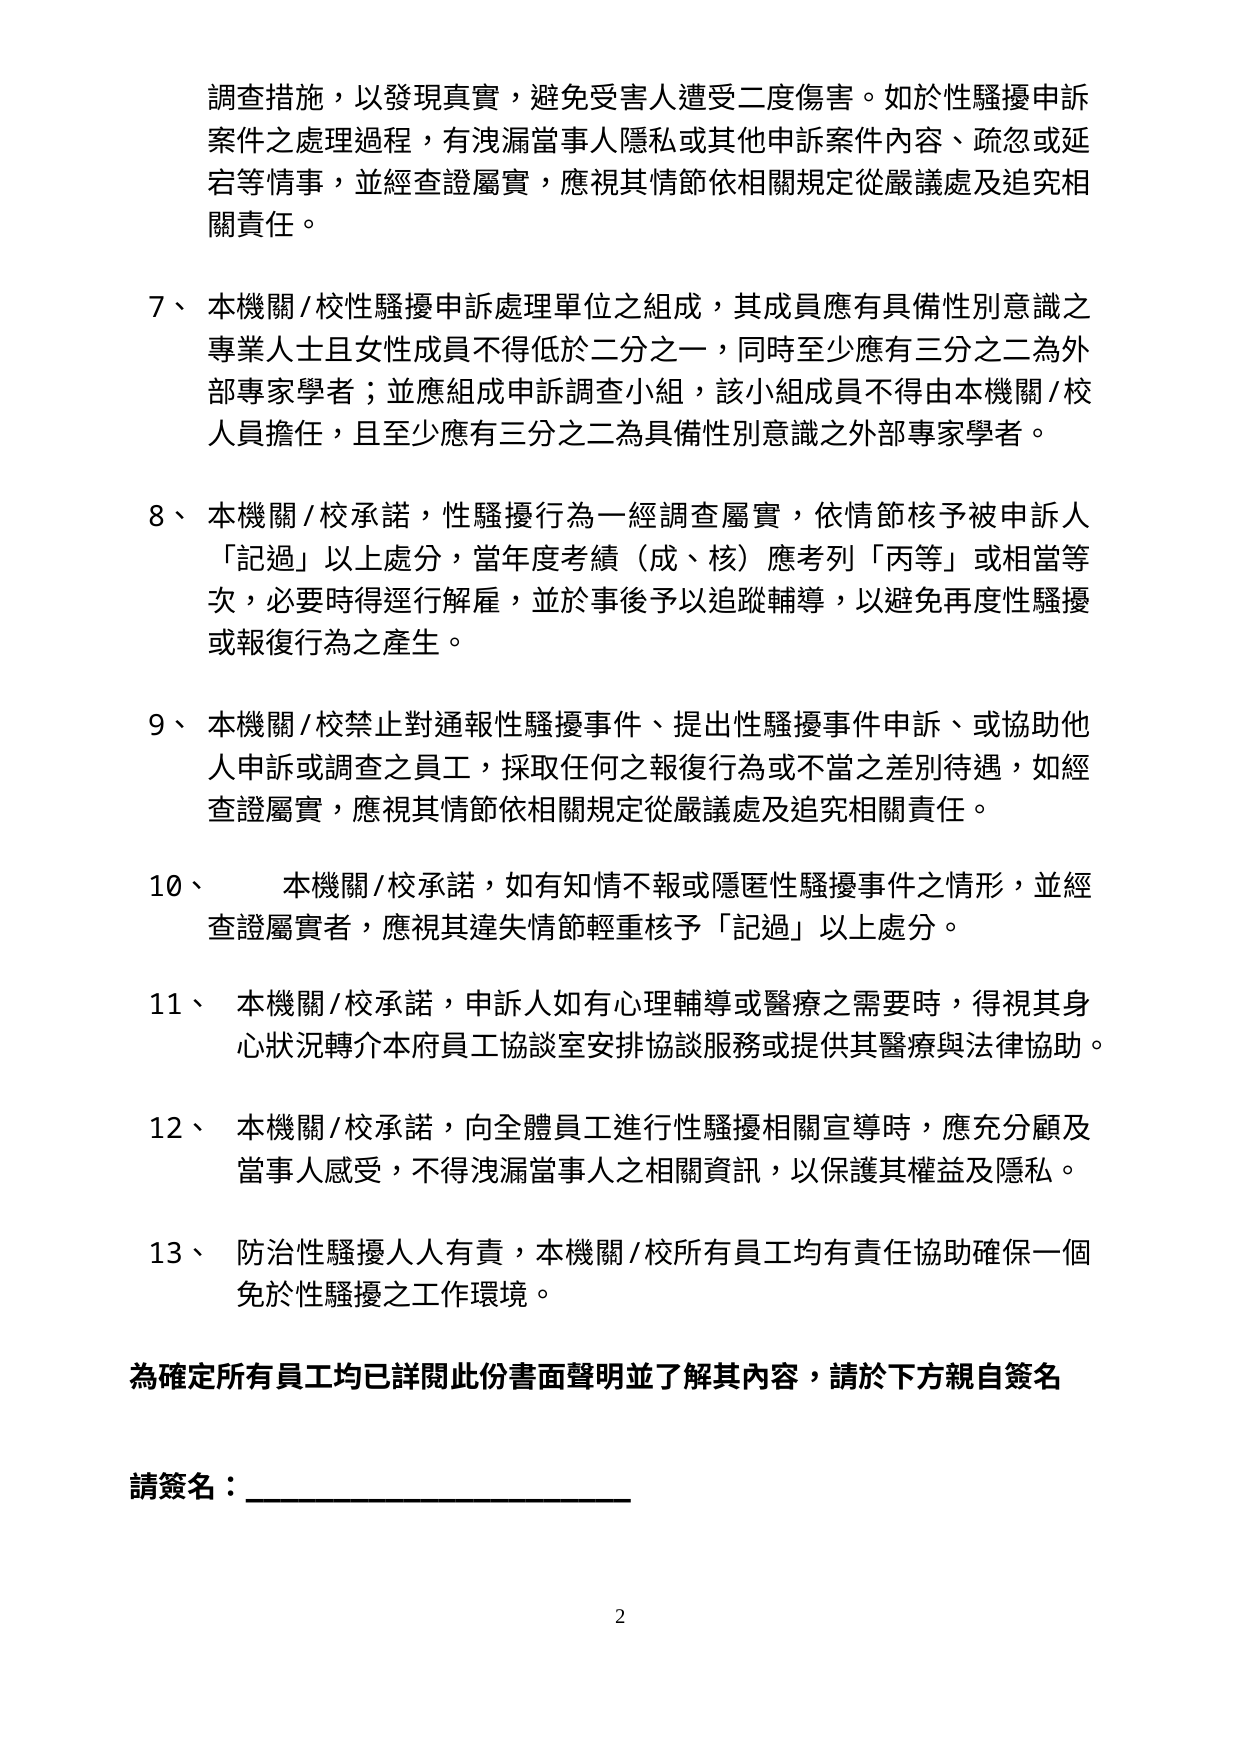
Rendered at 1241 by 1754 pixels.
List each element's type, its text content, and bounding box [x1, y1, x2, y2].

list 本機關/校禁止對通報性騷擾事件、提出性騷擾事件申訴、或協助他人申訴或調查之員工，採取任何之報復行為或不當之差別待遇，如經查證屬實，應視其情節依相關規定從嚴議處及追究相關責任。 [148, 702, 1092, 829]
list 本機關/校承諾，如有知情不報或隱匿性騷擾事件之情形，並經查證屬實者，應視其違失情節輕重核予「記過」以上處分。 [148, 862, 1092, 947]
list 本機關/校承諾，申訴人如有心理輔導或醫療之需要時，得視其身心狀況轉介本府員工協談室安排協談服務或提供其醫療與法律協助。 [148, 981, 1092, 1065]
list 防治性騷擾人人有責，本機關/校所有員工均有責任協助確保一個免於性騷擾之工作環境。 [148, 1229, 1092, 1314]
list 本機關/校承諾，向全體員工進行性騷擾相關宣導時，應充分顧及當事人感受，不得洩漏當事人之相關資訊，以保護其權益及隱私。 [148, 1105, 1092, 1190]
text 請簽名：______________________ [129, 1463, 1092, 1506]
text 為確定所有員工均已詳閱此份書面聲明並了解其內容，請於下方親自簽名 [129, 1354, 1092, 1396]
list 本機關/校承諾，性騷擾行為一經調查屬實，依情節核予被申訴人「記過」以上處分，當年度考績（成、核）應考列「丙等」或相當等次，必要時得逕行解雇，並於事後予以追蹤輔導，以避免再度性騷擾或報復行為之產生。 [148, 493, 1092, 662]
list 調查措施，以發現真實，避免受害人遭受二度傷害。如於性騷擾申訴案件之處理過程，有洩漏當事人隱私或其他申訴案件內容、疏忽或延宕等情事，並經查證屬實，應視其情節依相關規定從嚴議處及追究相關責任。 [148, 75, 1092, 244]
list 本機關/校性騷擾申訴處理單位之組成，其成員應有具備性別意識之專業人士且女性成員不得低於二分之一，同時至少應有三分之二為外部專家學者；並應組成申訴調查小組，該小組成員不得由本機關/校人員擔任，且至少應有三分之二為具備性別意識之外部專家學者。 [148, 284, 1092, 453]
